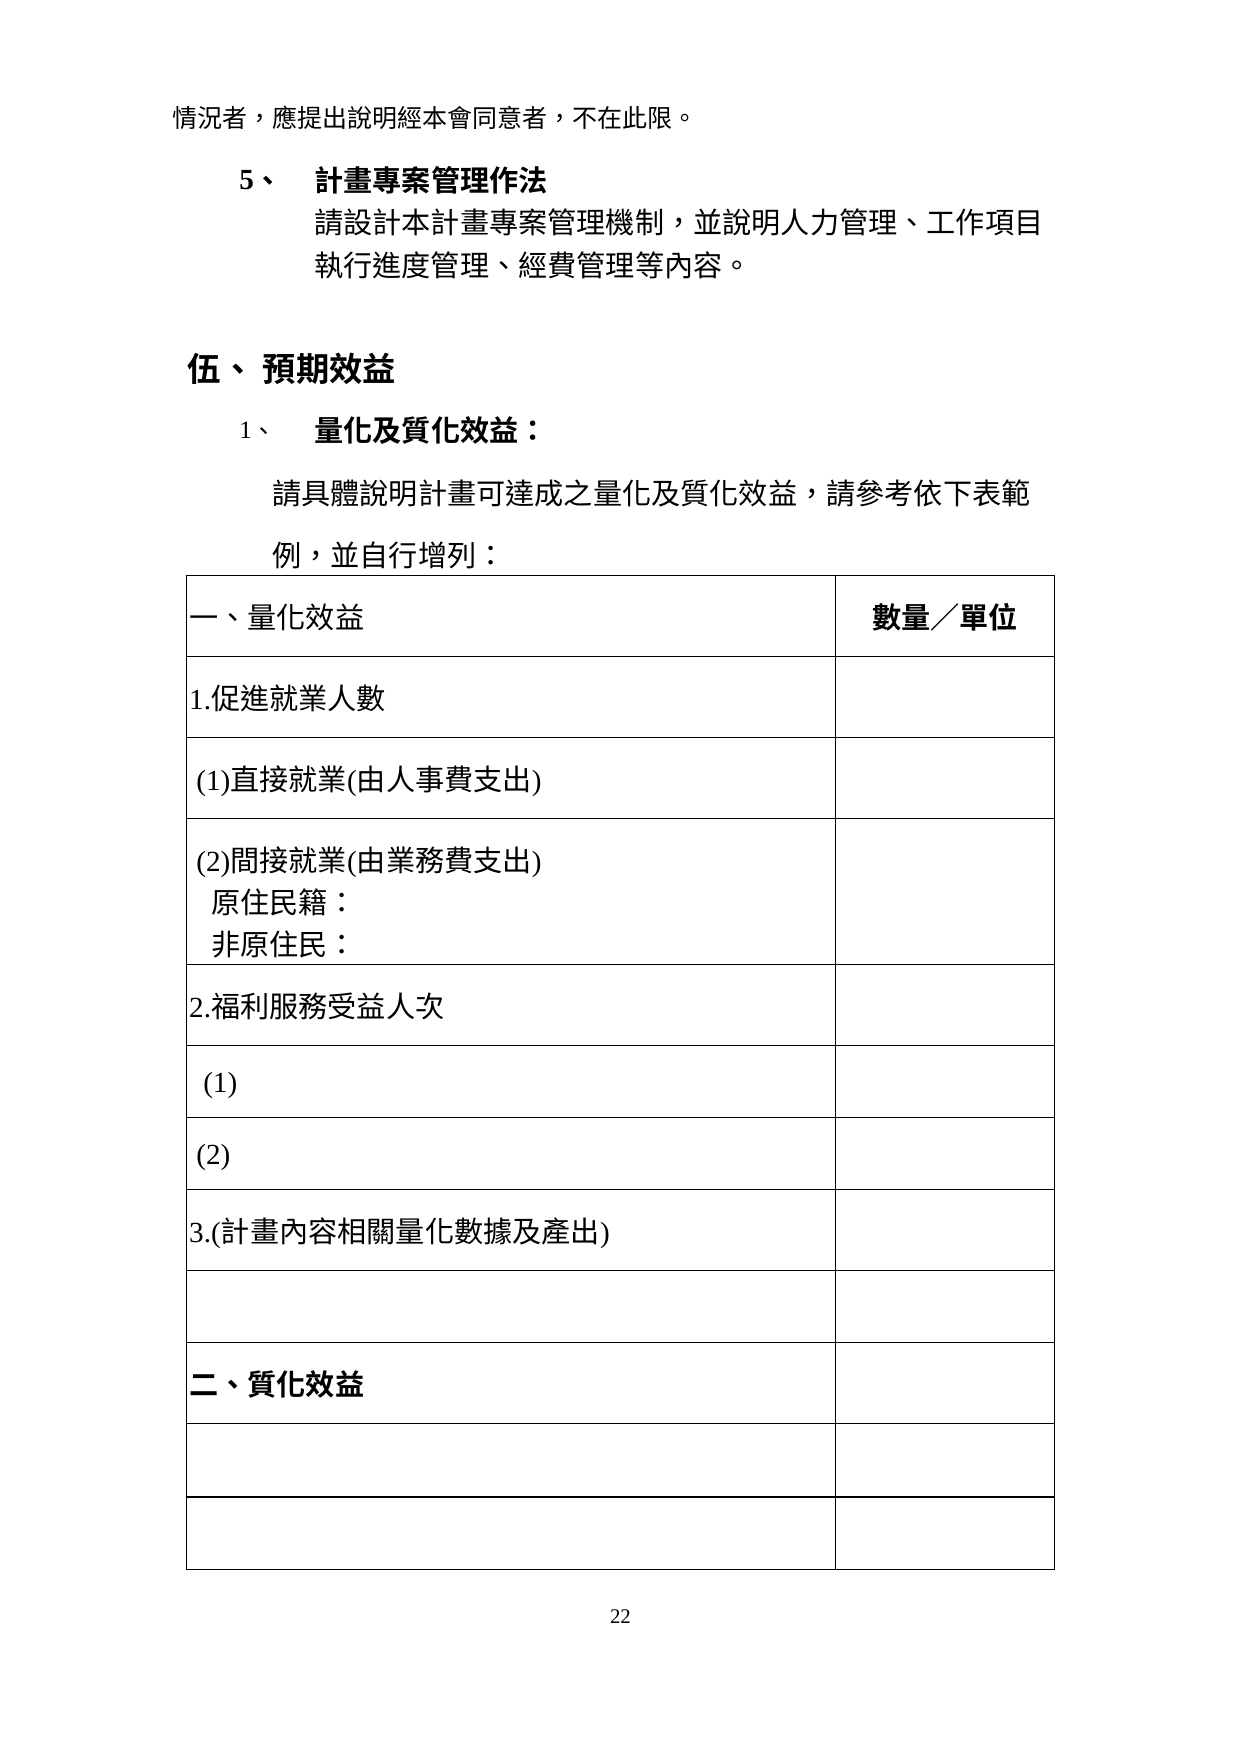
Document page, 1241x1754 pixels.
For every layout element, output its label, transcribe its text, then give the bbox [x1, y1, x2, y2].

table_cell [836, 1271, 1054, 1342]
table_cell [836, 1498, 1054, 1568]
table_cell 3.(計畫內容相關量化數據及產出) [187, 1190, 835, 1270]
table_cell [836, 1343, 1054, 1423]
table_cell [187, 1046, 835, 1117]
list 量化及質化效益： [239, 387, 1053, 450]
table_cell [836, 819, 1054, 964]
table_cell 二、質化效益 [187, 1343, 835, 1423]
table_cell [836, 657, 1054, 737]
text 請具體說明計畫可達成之量化及質化效益，請參考依下表範例，並自行增列： [272, 450, 1053, 575]
table_header 一、量化效益 [187, 576, 835, 656]
table_cell [836, 1190, 1054, 1270]
table_cell (1)直接就業(由人事費支出) [187, 738, 835, 817]
table_cell [187, 1498, 835, 1568]
text 情況者，應提出說明經本會同意者，不在此限。 [114, 75, 1132, 137]
text 請設計本計畫專案管理機制，並說明人力管理、工作項目執行進度管理、經費管理等內容。 [314, 200, 1053, 284]
table_cell [187, 1424, 835, 1496]
list 計畫專案管理作法 [239, 137, 1053, 200]
table_cell 1.促進就業人數 [187, 657, 835, 737]
table_cell (2)間接就業(由業務費支出) 原住民籍： 非原住民： [187, 819, 835, 964]
table_cell [187, 1271, 835, 1342]
table_header 數量／單位 [836, 576, 1054, 656]
table_cell [836, 965, 1054, 1045]
table_cell (2) [187, 1118, 835, 1189]
table_cell [836, 1424, 1054, 1496]
table_cell [836, 738, 1054, 817]
list 預期效益 [187, 325, 1053, 387]
table_cell [836, 1118, 1054, 1189]
table_cell [836, 1046, 1054, 1117]
table_cell 2.福利服務受益人次 [187, 965, 835, 1045]
